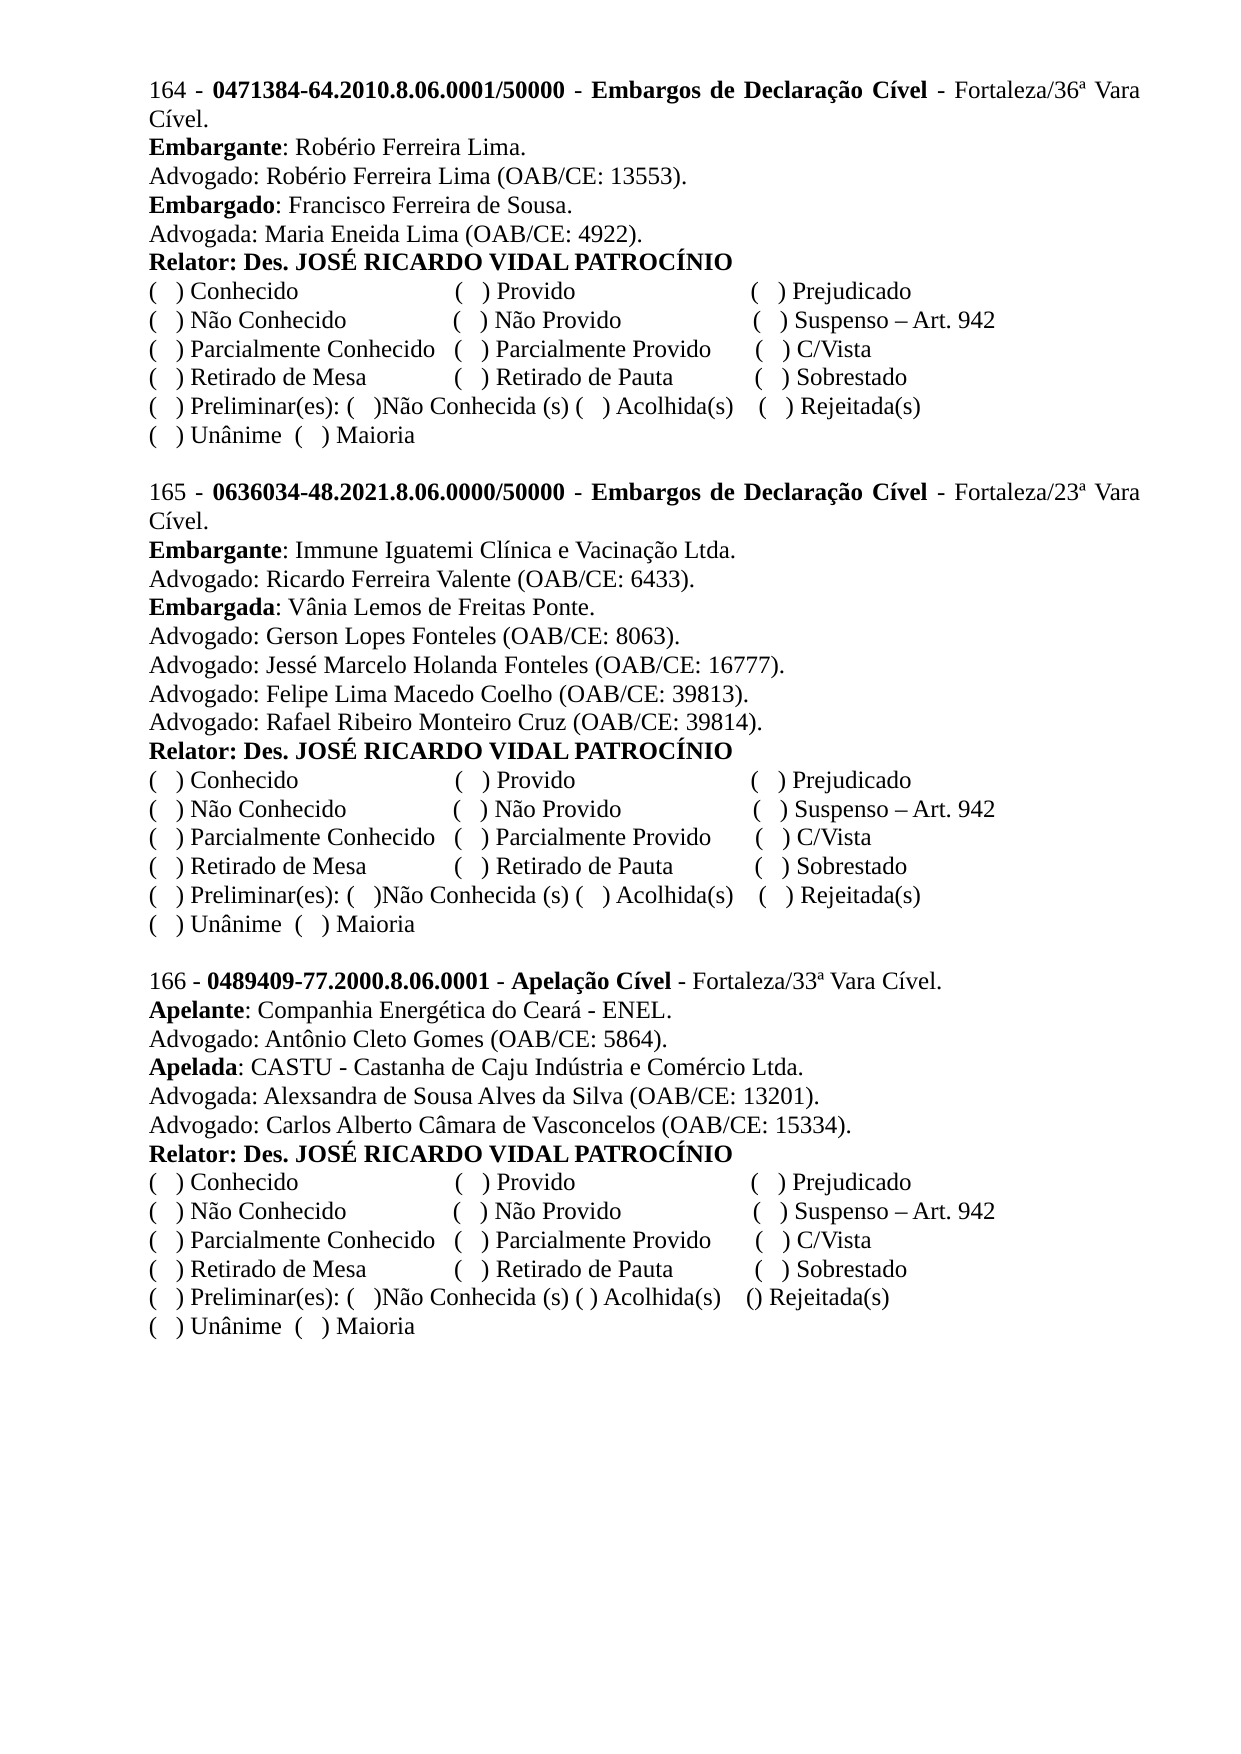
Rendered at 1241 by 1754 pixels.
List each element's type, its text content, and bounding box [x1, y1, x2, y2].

text Embargante: Immune Iguatemi Clínica e Vacinação Ltda. [148, 535, 1141, 564]
text ( ) Preliminar(es): ( )Não Conhecida (s) ( ) Acolhida(s) ( ) Rejeitada(s) [148, 391, 1158, 420]
text ( ) Retirado de Mesa ( ) Retirado de Pauta ( ) Sobrestado [148, 362, 1158, 391]
text ( ) Unânime ( ) Maioria [148, 1311, 1158, 1340]
text Advogado: Felipe Lima Macedo Coelho (OAB/CE: 39813). [148, 679, 1141, 707]
text Advogado: Rafael Ribeiro Monteiro Cruz (OAB/CE: 39814). [148, 707, 1141, 736]
text ( ) Parcialmente Conhecido ( ) Parcialmente Provido ( ) C/Vista [148, 822, 1158, 851]
text ( ) Unânime ( ) Maioria [148, 420, 1158, 449]
text ( ) Conhecido ( ) Provido ( ) Prejudicado [148, 1167, 1141, 1196]
text Embargada: Vânia Lemos de Freitas Ponte. [148, 592, 1141, 621]
text ( ) Preliminar(es): ( )Não Conhecida (s) ( ) Acolhida(s) ( ) Rejeitada(s) [148, 880, 1158, 909]
text ( ) Unânime ( ) Maioria [148, 909, 1158, 937]
text 164 - 0471384-64.2010.8.06.0001/50000 - Embargos de Declaração Cível - Fortaleza/36ª Vara Cível. [148, 75, 1141, 132]
text ( ) Não Conhecido ( ) Não Provido ( ) Suspenso – Art. 942 [148, 1196, 1158, 1225]
text ( ) Retirado de Mesa ( ) Retirado de Pauta ( ) Sobrestado [148, 1254, 1158, 1282]
text Relator: Des. JOSÉ RICARDO VIDAL PATROCÍNIO [148, 1139, 1141, 1167]
text ( ) Preliminar(es): ( )Não Conhecida (s) ( ) Acolhida(s) () Rejeitada(s) [148, 1282, 1158, 1311]
text Relator: Des. JOSÉ RICARDO VIDAL PATROCÍNIO [148, 247, 1141, 276]
text Advogado: Gerson Lopes Fonteles (OAB/CE: 8063). [148, 621, 1141, 650]
text ( ) Não Conhecido ( ) Não Provido ( ) Suspenso – Art. 942 [148, 305, 1158, 334]
text Advogada: Alexsandra de Sousa Alves da Silva (OAB/CE: 13201). [148, 1081, 1141, 1110]
text Advogado: Robério Ferreira Lima (OAB/CE: 13553). [148, 161, 1141, 190]
text ( ) Retirado de Mesa ( ) Retirado de Pauta ( ) Sobrestado [148, 851, 1158, 880]
text Apelante: Companhia Energética do Ceará - ENEL. [148, 995, 1141, 1024]
text Relator: Des. JOSÉ RICARDO VIDAL PATROCÍNIO [148, 736, 1141, 765]
text Advogado: Jessé Marcelo Holanda Fonteles (OAB/CE: 16777). [148, 650, 1141, 679]
text Advogado: Antônio Cleto Gomes (OAB/CE: 5864). [148, 1024, 1141, 1052]
text Advogado: Carlos Alberto Câmara de Vasconcelos (OAB/CE: 15334). [148, 1110, 1141, 1139]
text Advogado: Ricardo Ferreira Valente (OAB/CE: 6433). [148, 564, 1141, 592]
text Embargado: Francisco Ferreira de Sousa. [148, 190, 1141, 219]
text ( ) Conhecido ( ) Provido ( ) Prejudicado [148, 276, 1141, 305]
text 166 - 0489409-77.2000.8.06.0001 - Apelação Cível - Fortaleza/33ª Vara Cível. [148, 966, 1141, 995]
text Embargante: Robério Ferreira Lima. [148, 132, 1141, 161]
text ( ) Parcialmente Conhecido ( ) Parcialmente Provido ( ) C/Vista [148, 334, 1158, 362]
text ( ) Parcialmente Conhecido ( ) Parcialmente Provido ( ) C/Vista [148, 1225, 1158, 1254]
text ( ) Conhecido ( ) Provido ( ) Prejudicado [148, 765, 1141, 794]
text Apelada: CASTU - Castanha de Caju Indústria e Comércio Ltda. [148, 1052, 1141, 1081]
text Advogada: Maria Eneida Lima (OAB/CE: 4922). [148, 219, 1141, 247]
text 165 - 0636034-48.2021.8.06.0000/50000 - Embargos de Declaração Cível - Fortaleza/23ª Vara Cível. [148, 477, 1141, 535]
text ( ) Não Conhecido ( ) Não Provido ( ) Suspenso – Art. 942 [148, 794, 1158, 822]
